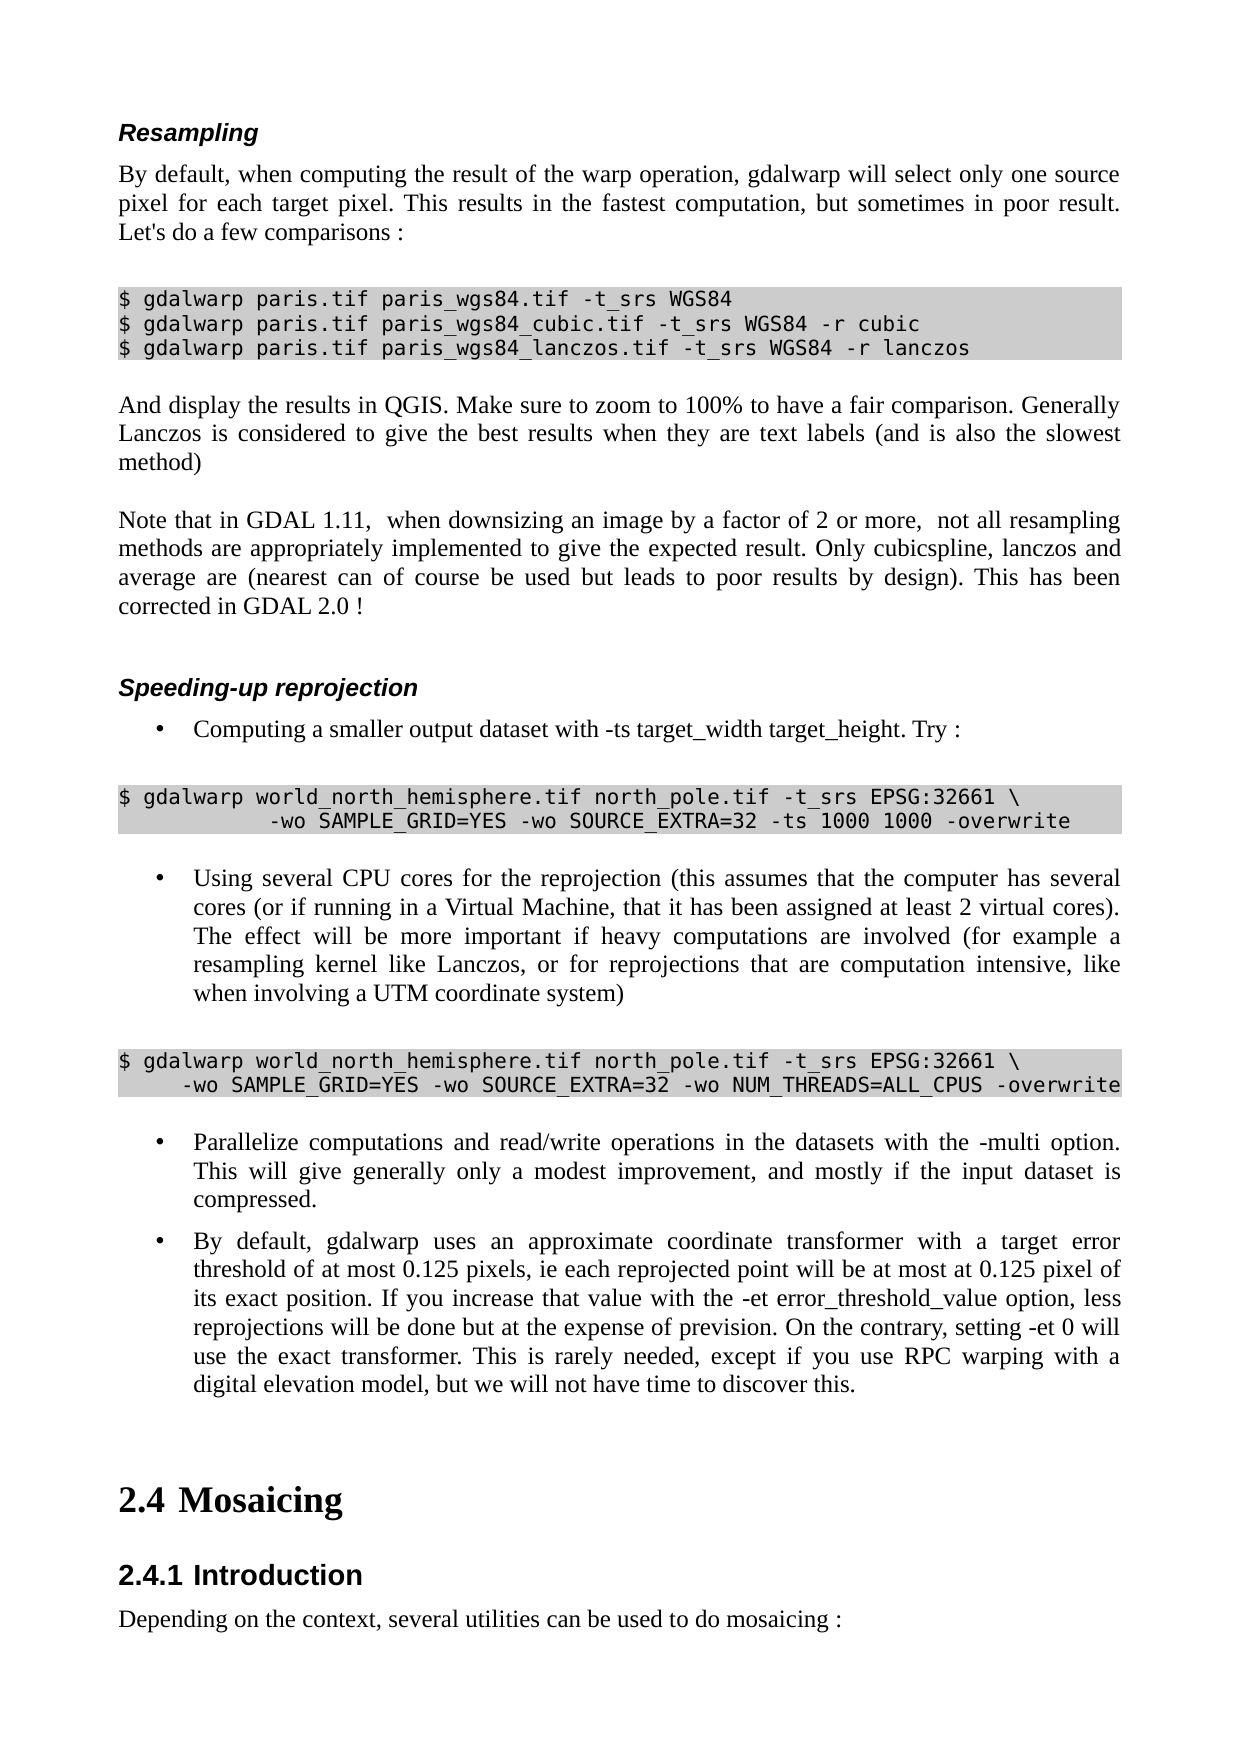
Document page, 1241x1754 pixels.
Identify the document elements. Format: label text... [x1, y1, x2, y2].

subtitle Mosaicing [118, 1477, 1122, 1520]
subtitle Introduction [118, 1558, 1122, 1591]
text Depending on the context, several utilities can be used to do mosaicing : [118, 1604, 1122, 1632]
subtitle Resampling [118, 118, 1122, 147]
list Parallelize computations and read/write operations in the datasets with the -multi option. This will give generally only a modest improvement, and mostly if the input dataset is compressed. [156, 1127, 1122, 1213]
text By default, when computing the result of the warp operation, gdalwarp will select only one source pixel for each target pixel. This results in the fastest computation, but sometimes in poor result. Let's do a few comparisons : [118, 159, 1122, 245]
text Note that in GDAL 1.11, when downsizing an image by a factor of 2 or more, not all resampling methods are appropriately implemented to give the expected result. Only cubicspline, lanczos and average are (nearest can of course be used but leads to poor results by design). This has been corrected in GDAL 2.0 ! [118, 505, 1122, 620]
text $ gdalwarp world_north_hemisphere.tif north_pole.tif -t_srs EPSG:32661 \ -wo SAMPLE_GRID=YES -wo SOURCE_EXTRA=32 -wo NUM_THREADS=ALL_CPUS -overwrite [118, 1049, 1122, 1097]
subtitle Speeding-up reprojection [118, 673, 1122, 702]
text $ gdalwarp world_north_hemisphere.tif north_pole.tif -t_srs EPSG:32661 \ -wo SAMPLE_GRID=YES -wo SOURCE_EXTRA=32 -ts 1000 1000 -overwrite [118, 785, 1122, 834]
text And display the results in QGIS. Make sure to zoom to 100% to have a fair comparison. Generally Lanczos is considered to give the best results when they are text labels (and is also the slowest method) [118, 390, 1122, 476]
list By default, gdalwarp uses an approximate coordinate transformer with a target error threshold of at most 0.125 pixels, ie each reprojected point will be at most at 0.125 pixel of its exact position. If you increase that value with the -et error_threshold_value option, less reprojections will be done but at the expense of prevision. On the contrary, setting -et 0 will use the exact transformer. This is rarely needed, except if you use RPC warping with a digital elevation model, but we will not have time to discover this. [156, 1226, 1122, 1398]
text $ gdalwarp paris.tif paris_wgs84.tif -t_srs WGS84 $ gdalwarp paris.tif paris_wgs84_cubic.tif -t_srs WGS84 -r cubic $ gdalwarp paris.tif paris_wgs84_lanczos.tif -t_srs WGS84 -r lanczos [118, 287, 1122, 360]
list Using several CPU cores for the reprojection (this assumes that the computer has several cores (or if running in a Virtual Machine, that it has been assigned at least 2 virtual cores). The effect will be more important if heavy computations are involved (for example a resampling kernel like Lanczos, or for reprojections that are computation intensive, like when involving a UTM coordinate system) [156, 863, 1122, 1007]
list Computing a smaller output dataset with -ts target_width target_height. Try : [156, 714, 1122, 743]
